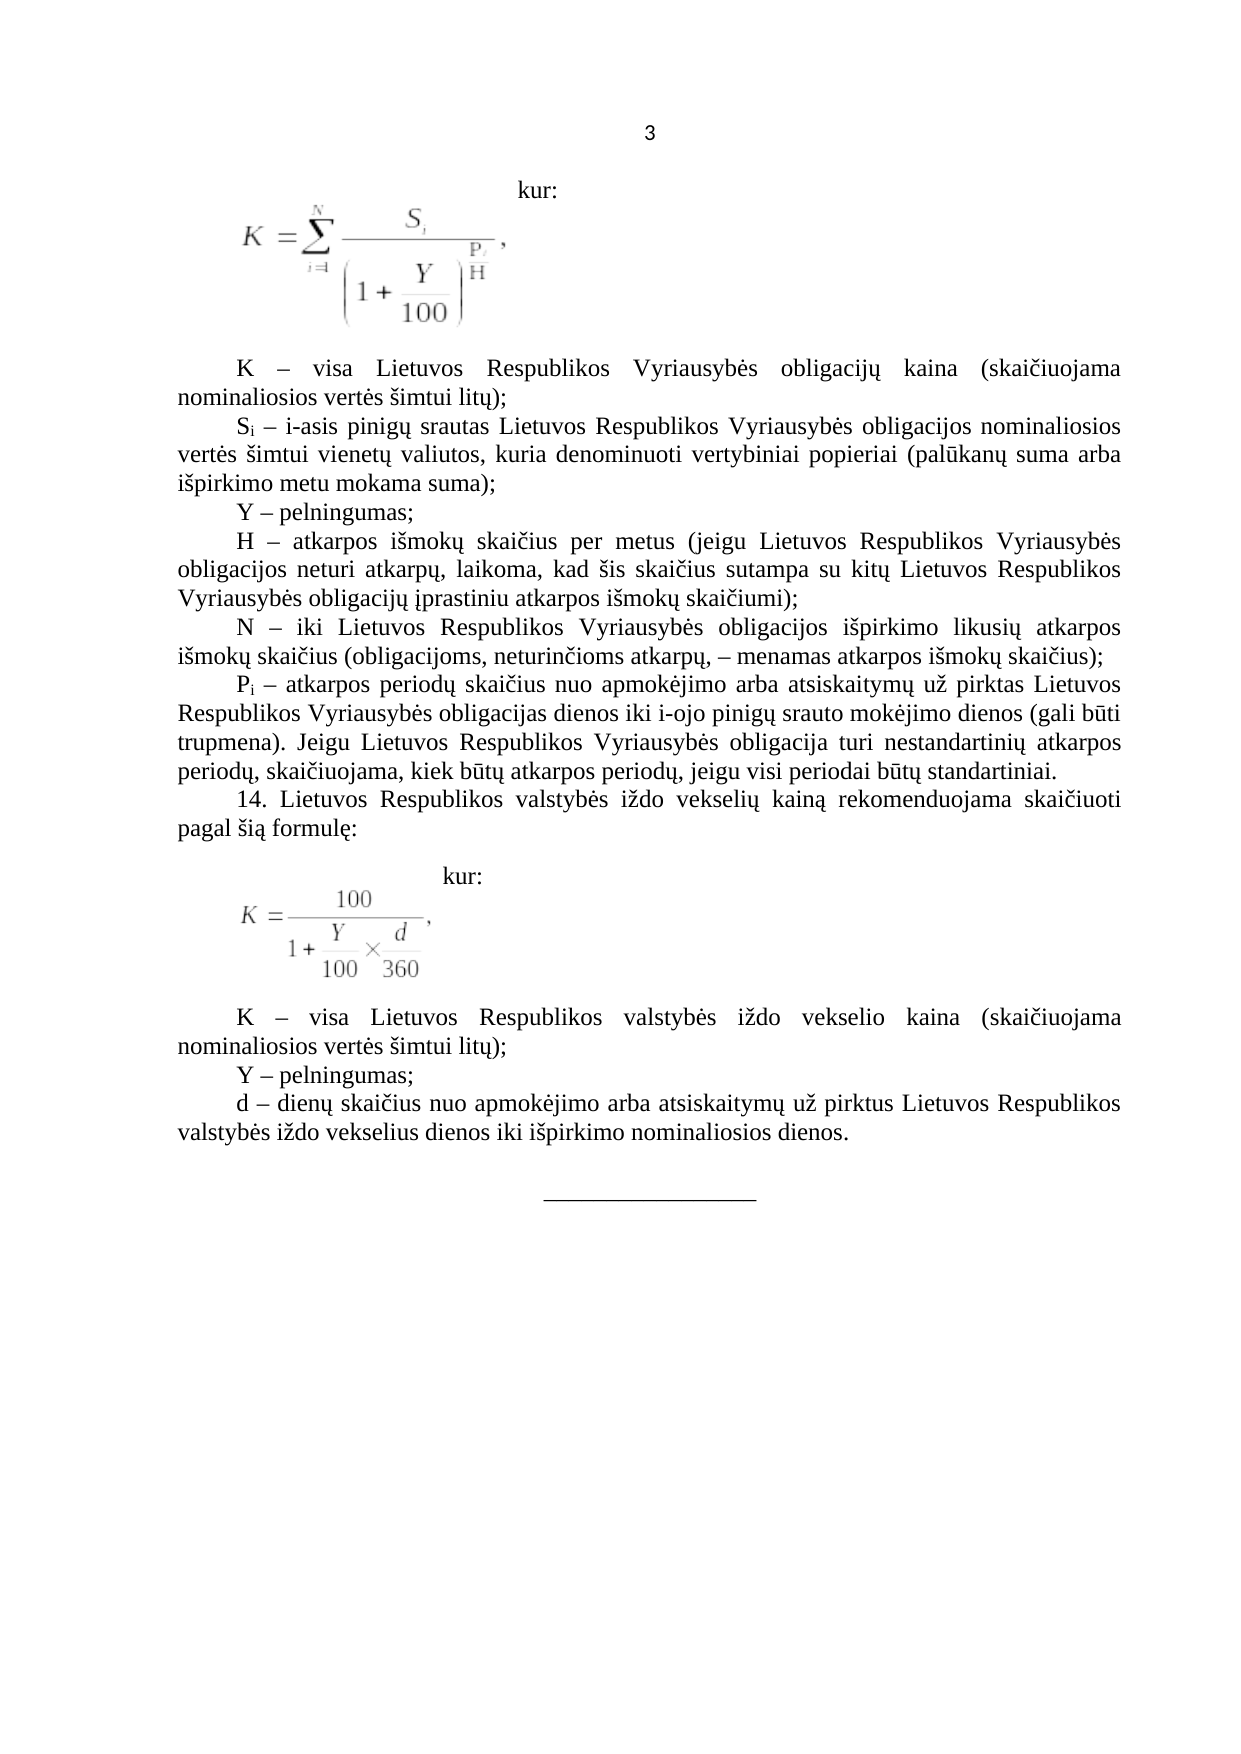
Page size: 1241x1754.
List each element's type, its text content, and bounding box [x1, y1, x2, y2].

text N – iki Lietuvos Respublikos Vyriausybės obligacijos išpirkimo likusių atkarpos išmokų skaičius (obligacijoms, neturinčioms atkarpų, – menamas atkarpos išmokų skaičius); [177, 612, 1122, 669]
text K – visa Lietuvos Respublikos valstybės iždo vekselio kaina (skaičiuojama nominaliosios vertės šimtui litų); [177, 1002, 1122, 1060]
text H – atkarpos išmokų skaičius per metus (jeigu Lietuvos Respublikos Vyriausybės obligacijos neturi atkarpų, laikoma, kad šis skaičius sutampa su kitų Lietuvos Respublikos Vyriausybės obligacijų įprastiniu atkarpos išmokų skaičiumi); [177, 526, 1122, 612]
text Y – pelningumas; [177, 497, 1122, 526]
text d – dienų skaičius nuo apmokėjimo arba atsiskaitymų už pirktus Lietuvos Respublikos valstybės iždo vekselius dienos iki išpirkimo nominaliosios dienos. [177, 1088, 1122, 1146]
text Pi – atkarpos periodų skaičius nuo apmokėjimo arba atsiskaitymų už pirktas Lietuvos Respublikos Vyriausybės obligacijas dienos iki i-ojo pinigų srauto mokėjimo dienos (gali būti trupmena). Jeigu Lietuvos Respublikos Vyriausybės obligacija turi nestandartinių atkarpos periodų, skaičiuojama, kiek būtų atkarpos periodų, jeigu visi periodai būtų standartiniai. [177, 669, 1122, 784]
text 14. Lietuvos Respublikos valstybės iždo vekselių kainą rekomenduojama skaičiuoti pagal šią formulę: [177, 784, 1122, 842]
text K=100/(1+(Y/100 x d/360)), kur: [177, 861, 1122, 983]
text K – visa Lietuvos Respublikos Vyriausybės obligacijų kaina (skaičiuojama nominaliosios vertės šimtui litų); [177, 353, 1122, 411]
text Si – i-asis pinigų srautas Lietuvos Respublikos Vyriausybės obligacijos nominaliosios vertės šimtui vienetų valiutos, kuria denominuoti vertybiniai popieriai (palūkanų suma arba išpirkimo metu mokama suma); [177, 411, 1122, 497]
text _________________ [177, 1175, 1122, 1203]
text K=SUMA(i=1,...,N)(S(i)/(1+Y/100)^P(i)/H), kur: [177, 175, 1122, 334]
text Y – pelningumas; [177, 1060, 1122, 1088]
